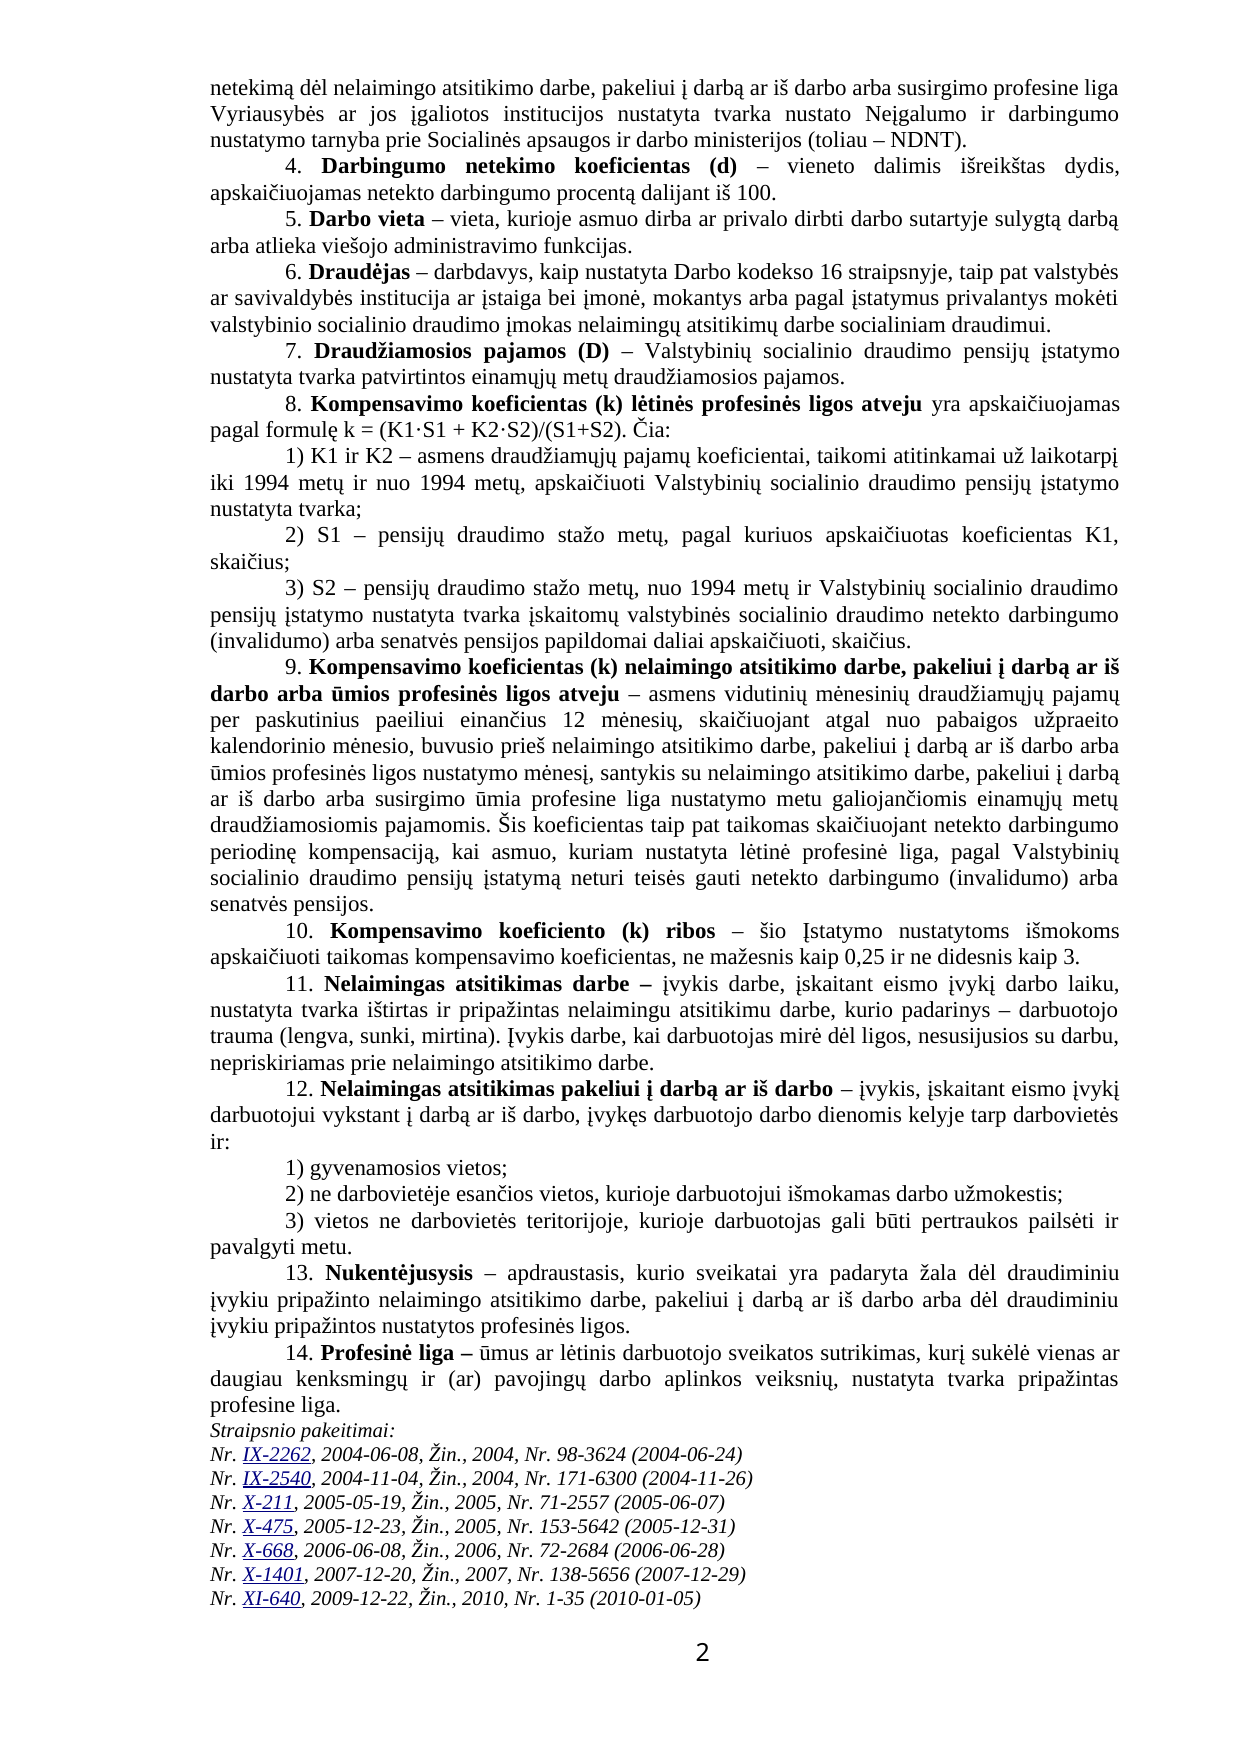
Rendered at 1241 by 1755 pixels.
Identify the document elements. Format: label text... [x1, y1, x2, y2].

text Nr. IX-2262, 2004-06-08, Žin., 2004, Nr. 98-3624 (2004-06-24) [210, 1442, 1120, 1466]
text 9. Kompensavimo koeficientas (k) nelaimingo atsitikimo darbe, pakeliui į darbą ar iš darbo arba ūmios profesinės ligos atveju – asmens vidutinių mėnesinių draudžiamųjų pajamų per paskutinius paeiliui einančius 12 mėnesių, skaičiuojant atgal nuo pabaigos užpraeito kalendorinio mėnesio, buvusio prieš nelaimingo atsitikimo darbe, pakeliui į darbą ar iš darbo arba ūmios profesinės ligos nustatymo mėnesį, santykis su nelaimingo atsitikimo darbe, pakeliui į darbą ar iš darbo arba susirgimo ūmia profesine liga nustatymo metu galiojančiomis einamųjų metų draudžiamosiomis pajamomis. Šis koeficientas taip pat taikomas skaičiuojant netekto darbingumo periodinę kompensaciją, kai asmuo, kuriam nustatyta lėtinė profesinė liga, pagal Valstybinių socialinio draudimo pensijų įstatymą neturi teisės gauti netekto darbingumo (invalidumo) arba senatvės pensijos. [210, 653, 1120, 917]
text 7. Draudžiamosios pajamos (D) – Valstybinių socialinio draudimo pensijų įstatymo nustatyta tvarka patvirtintos einamųjų metų draudžiamosios pajamos. [210, 337, 1120, 390]
text 2) ne darbovietėje esančios vietos, kurioje darbuotojui išmokamas darbo užmokestis; [210, 1180, 1120, 1207]
text 6. Draudėjas – darbdavys, kaip nustatyta Darbo kodekso 16 straipsnyje, taip pat valstybės ar savivaldybės institucija ar įstaiga bei įmonė, mokantys arba pagal įstatymus privalantys mokėti valstybinio socialinio draudimo įmokas nelaimingų atsitikimų darbe socialiniam draudimui. [210, 258, 1120, 337]
text netekimą dėl nelaimingo atsitikimo darbe, pakeliui į darbą ar iš darbo arba susirgimo profesine liga Vyriausybės ar jos įgaliotos institucijos nustatyta tvarka nustato Neįgalumo ir darbingumo nustatymo tarnyba prie Socialinės apsaugos ir darbo ministerijos (toliau – NDNT). [210, 73, 1120, 153]
text 14. Profesinė liga – ūmus ar lėtinis darbuotojo sveikatos sutrikimas, kurį sukėlė vienas ar daugiau kenksmingų ir (ar) pavojingų darbo aplinkos veiksnių, nustatyta tvarka pripažintas profesine liga. [210, 1338, 1120, 1418]
text Nr. XI-640, 2009-12-22, Žin., 2010, Nr. 1-35 (2010-01-05) [210, 1586, 1120, 1610]
text Nr. X-475, 2005-12-23, Žin., 2005, Nr. 153-5642 (2005-12-31) [210, 1514, 1120, 1538]
text 2) S1 – pensijų draudimo stažo metų, pagal kuriuos apskaičiuotas koeficientas K1, skaičius; [210, 522, 1120, 574]
text Nr. X-211, 2005-05-19, Žin., 2005, Nr. 71-2557 (2005-06-07) [210, 1490, 1120, 1514]
text 1) gyvenamosios vietos; [210, 1154, 1120, 1180]
text 1) K1 ir K2 – asmens draudžiamųjų pajamų koeficientai, taikomi atitinkamai už laikotarpį iki 1994 metų ir nuo 1994 metų, apskaičiuoti Valstybinių socialinio draudimo pensijų įstatymo nustatyta tvarka; [210, 442, 1120, 522]
text Nr. X-1401, 2007-12-20, Žin., 2007, Nr. 138-5656 (2007-12-29) [210, 1562, 1120, 1586]
text Nr. IX-2540, 2004-11-04, Žin., 2004, Nr. 171-6300 (2004-11-26) [210, 1466, 1120, 1490]
text 3) S2 – pensijų draudimo stažo metų, nuo 1994 metų ir Valstybinių socialinio draudimo pensijų įstatymo nustatyta tvarka įskaitomų valstybinės socialinio draudimo netekto darbingumo (invalidumo) arba senatvės pensijos papildomai daliai apskaičiuoti, skaičius. [210, 574, 1120, 653]
text 8. Kompensavimo koeficientas (k) lėtinės profesinės ligos atveju yra apskaičiuojamas pagal formulę k = (K1·S1 + K2·S2)/(S1+S2). Čia: [210, 390, 1120, 442]
text 10. Kompensavimo koeficiento (k) ribos – šio Įstatymo nustatytoms išmokoms apskaičiuoti taikomas kompensavimo koeficientas, ne mažesnis kaip 0,25 ir ne didesnis kaip 3. [210, 917, 1120, 969]
text 13. Nukentėjusysis – apdraustasis, kurio sveikatai yra padaryta žala dėl draudiminiu įvykiu pripažinto nelaimingo atsitikimo darbe, pakeliui į darbą ar iš darbo arba dėl draudiminiu įvykiu pripažintos nustatytos profesinės ligos. [210, 1259, 1120, 1338]
text Straipsnio pakeitimai: [210, 1418, 1120, 1442]
text Nr. X-668, 2006-06-08, Žin., 2006, Nr. 72-2684 (2006-06-28) [210, 1538, 1120, 1562]
text 11. Nelaimingas atsitikimas darbe – įvykis darbe, įskaitant eismo įvykį darbo laiku, nustatyta tvarka ištirtas ir pripažintas nelaimingu atsitikimu darbe, kurio padarinys – darbuotojo trauma (lengva, sunki, mirtina). Įvykis darbe, kai darbuotojas mirė dėl ligos, nesusijusios su darbu, nepriskiriamas prie nelaimingo atsitikimo darbe. [210, 969, 1120, 1075]
text 5. Darbo vieta – vieta, kurioje asmuo dirba ar privalo dirbti darbo sutartyje sulygtą darbą arba atlieka viešojo administravimo funkcijas. [210, 205, 1120, 258]
text 12. Nelaimingas atsitikimas pakeliui į darbą ar iš darbo – įvykis, įskaitant eismo įvykį darbuotojui vykstant į darbą ar iš darbo, įvykęs darbuotojo darbo dienomis kelyje tarp darbovietės ir: [210, 1075, 1120, 1154]
text 4. Darbingumo netekimo koeficientas (d) – vieneto dalimis išreikštas dydis, apskaičiuojamas netekto darbingumo procentą dalijant iš 100. [210, 153, 1120, 205]
text 3) vietos ne darbovietės teritorijoje, kurioje darbuotojas gali būti pertraukos pailsėti ir pavalgyti metu. [210, 1207, 1120, 1259]
